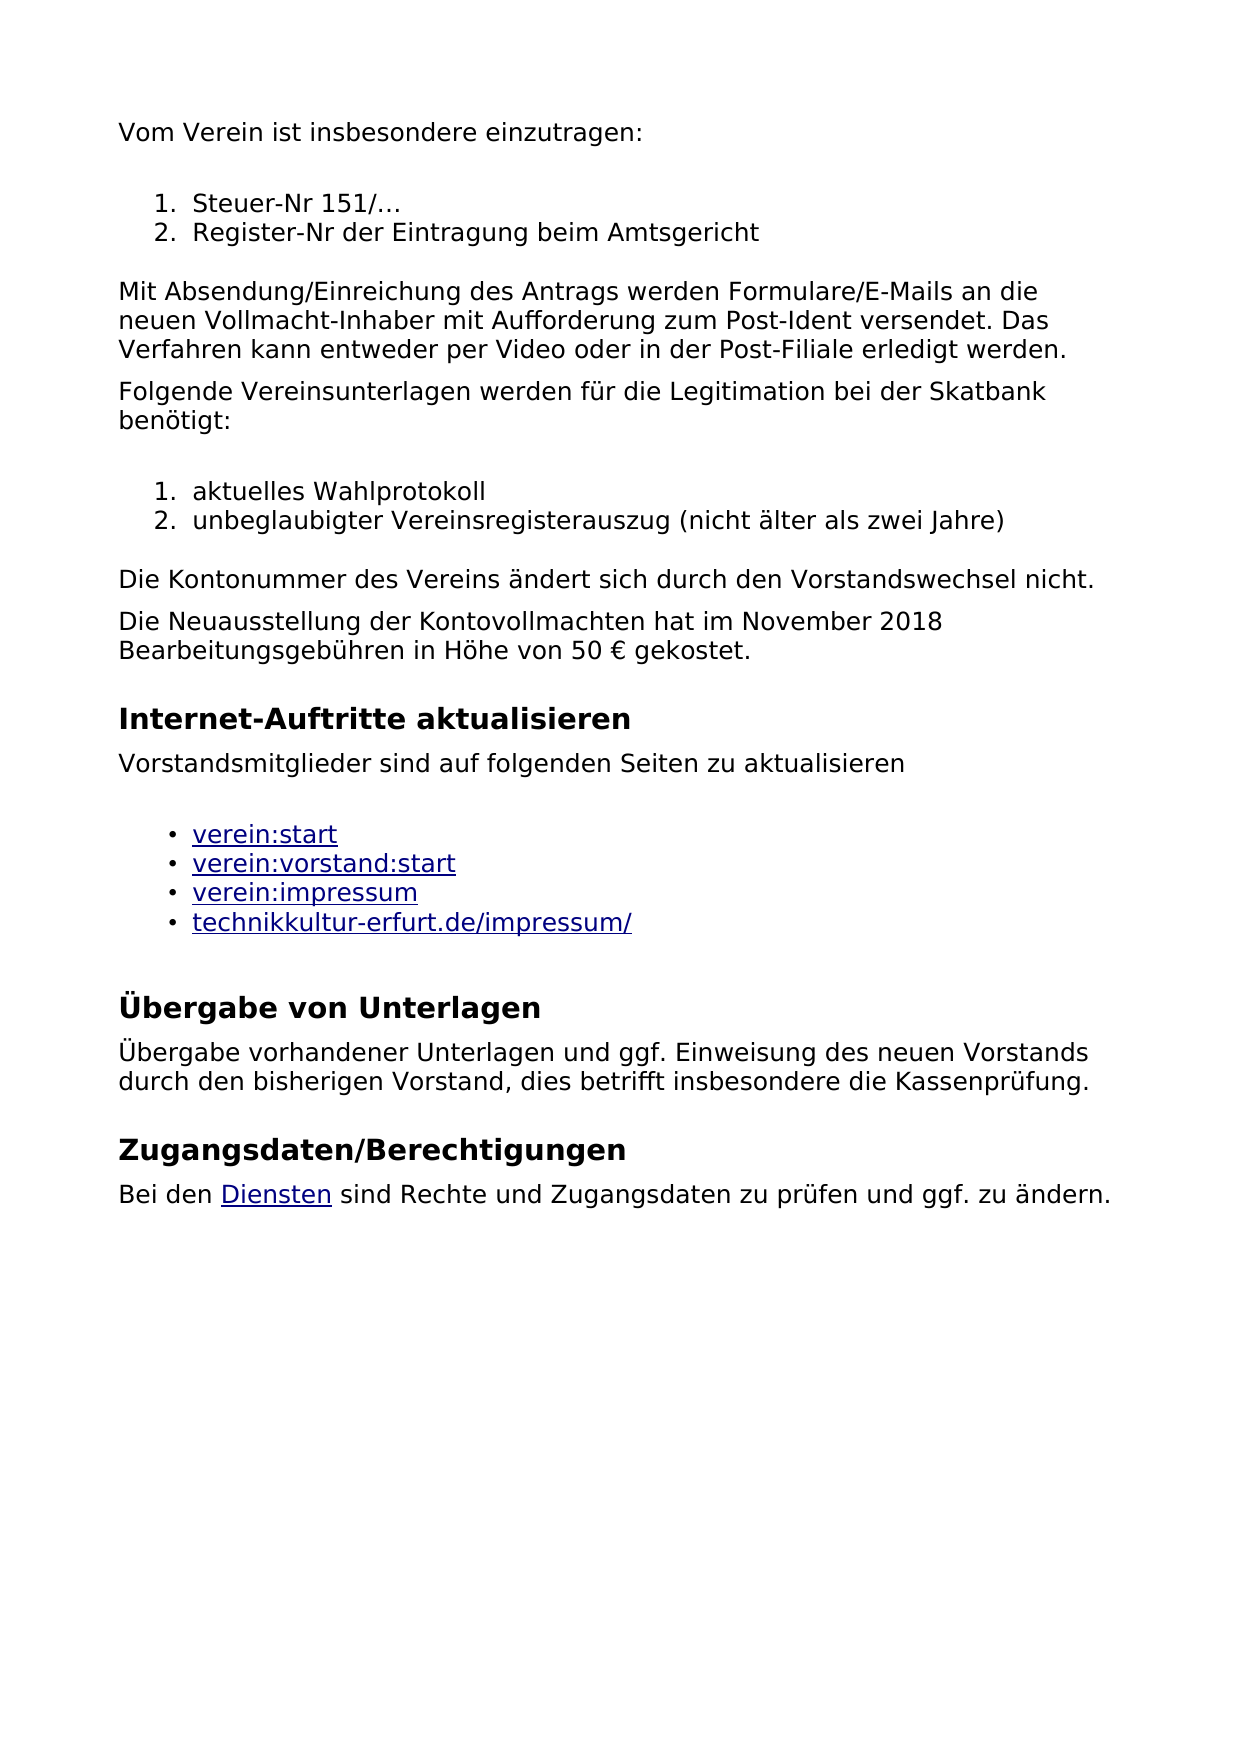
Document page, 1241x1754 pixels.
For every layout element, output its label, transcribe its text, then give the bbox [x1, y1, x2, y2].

text Bei den Diensten sind Rechte und Zugangsdaten zu prüfen und ggf. zu ändern. [118, 1180, 1122, 1209]
subtitle Zugangsdaten/Berechtigungen [118, 1134, 1122, 1168]
text Die Neuausstellung der Kontovollmachten hat im November 2018 Bearbeitungsgebühren in Höhe von 50 € gekostet. [118, 607, 1122, 665]
list verein:vorstand:start [177, 849, 1122, 879]
list verein:impressum [177, 879, 1122, 908]
list unbeglaubigter Vereinsregisterauszug (nicht älter als zwei Jahre) [177, 507, 1122, 536]
subtitle Übergabe von Unterlagen [118, 991, 1122, 1025]
text Die Kontonummer des Vereins ändert sich durch den Vorstandswechsel nicht. [118, 565, 1122, 594]
list aktuelles Wahlprotokoll [177, 477, 1122, 507]
subtitle Internet-Auftritte aktualisieren [118, 703, 1122, 737]
list verein:start [177, 820, 1122, 849]
list Steuer-Nr 151/… [177, 189, 1122, 218]
text Übergabe vorhandener Unterlagen und ggf. Einweisung des neuen Vorstands durch den bisherigen Vorstand, dies betrifft insbesondere die Kassenprüfung. [118, 1038, 1122, 1096]
text Vorstandsmitglieder sind auf folgenden Seiten zu aktualisieren [118, 749, 1122, 778]
text Mit Absendung/Einreichung des Antrags werden Formulare/E-Mails an die neuen Vollmacht-Inhaber mit Aufforderung zum Post-Ident versendet. Das Verfahren kann entweder per Video oder in der Post-Filiale erledigt werden. [118, 277, 1122, 364]
text Vom Verein ist insbesondere einzutragen: [118, 118, 1122, 147]
text Folgende Vereinsunterlagen werden für die Legitimation bei der Skatbank benötigt: [118, 377, 1122, 435]
list Register-Nr der Eintragung beim Amtsgericht [177, 218, 1122, 248]
list technikkultur-erfurt.de/impressum/ [177, 908, 1122, 937]
